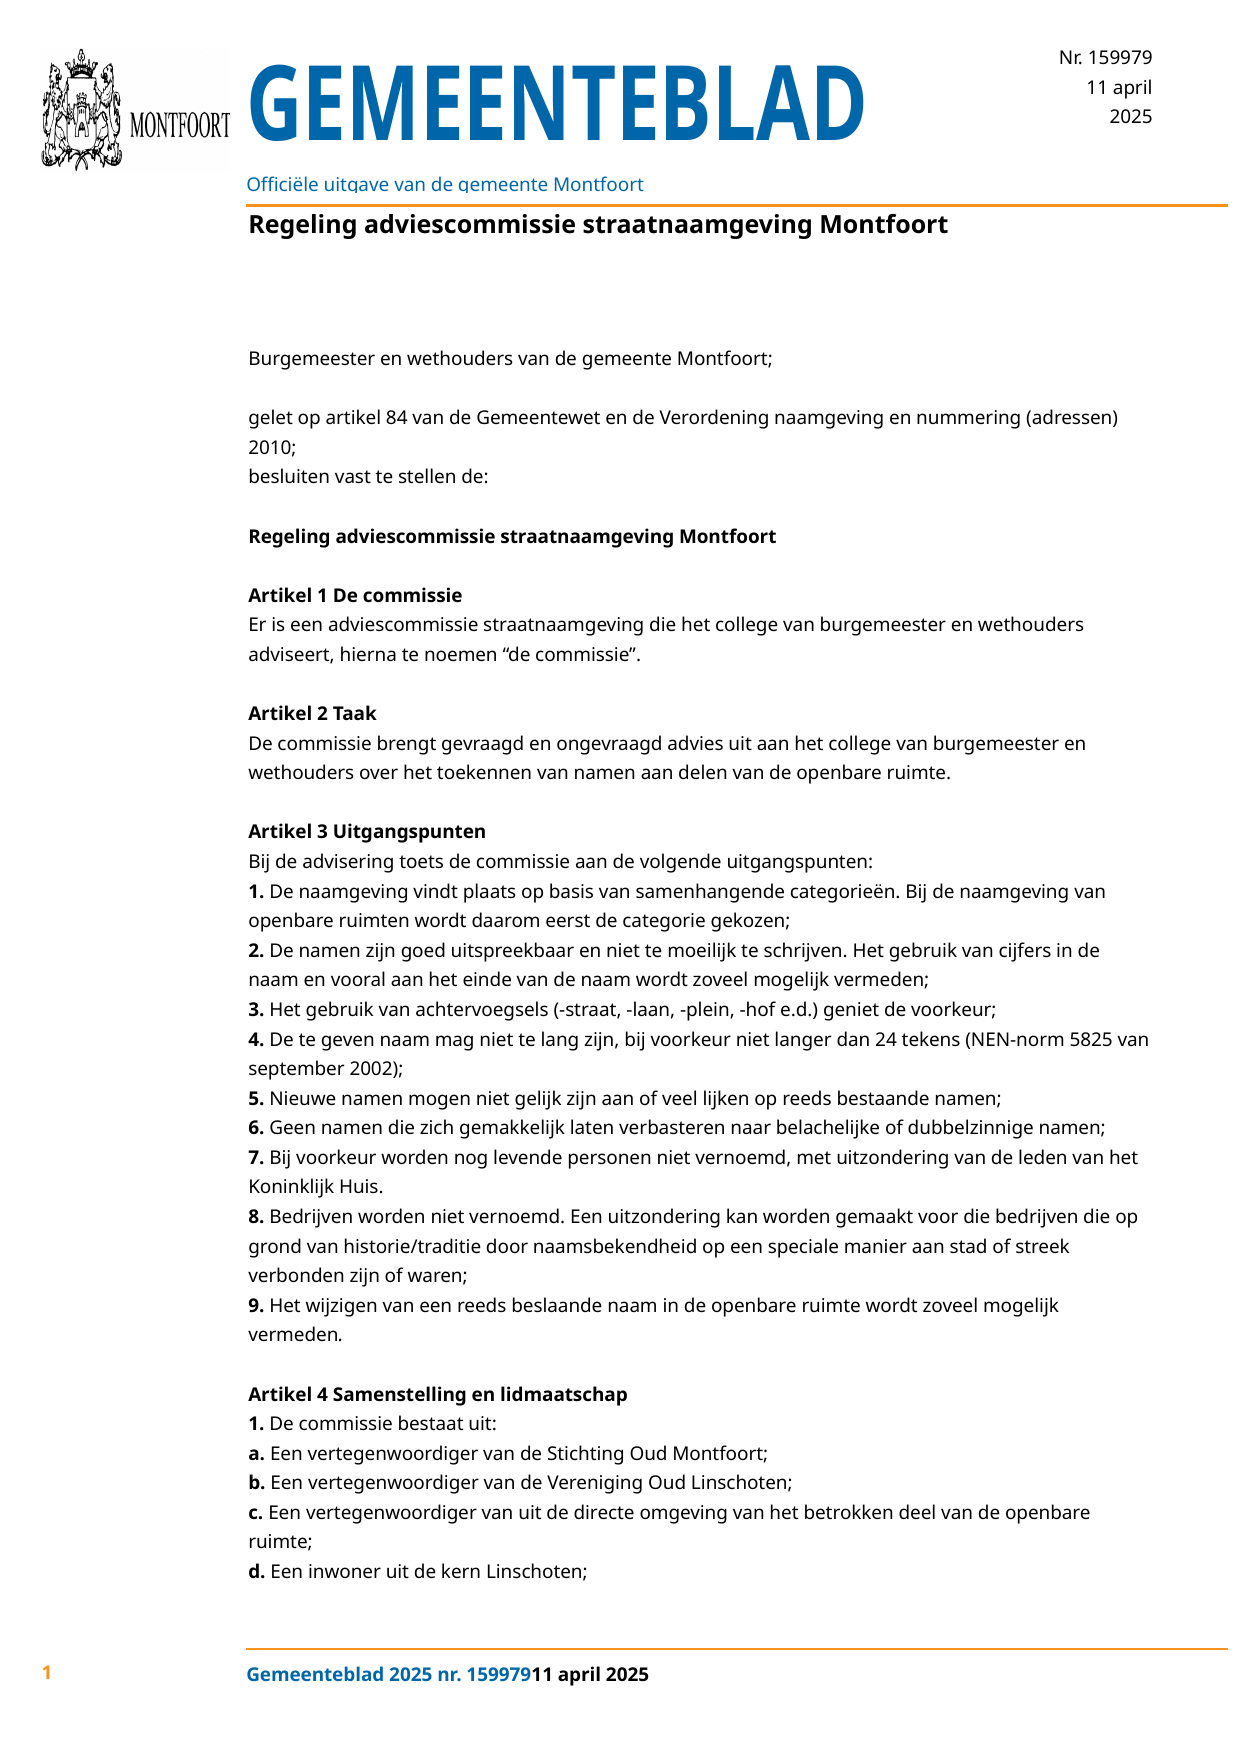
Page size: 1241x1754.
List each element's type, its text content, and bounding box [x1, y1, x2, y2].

text c. Een vertegenwoordiger van uit de directe omgeving van het betrokken deel van de openbare ruimte; [248, 1499, 1152, 1554]
text besluiten vast te stellen de: [248, 464, 1152, 489]
picture [41, 47, 231, 172]
text 1. De naamgeving vindt plaats op basis van samenhangende categorieën. Bij de naamgeving van openbare ruimten wordt daarom eerst de categorie gekozen; [248, 878, 1152, 933]
text Bij de advisering toets de commissie aan de volgende uitgangspunten: [248, 848, 1152, 874]
text Burgemeester en wethouders van de gemeente Montfoort; [248, 345, 1152, 371]
text Er is een adviescommissie straatnaamgeving die het college van burgemeester en wethouders adviseert, hierna te noemen “de commissie”. [248, 612, 1152, 667]
text 4. De te geven naam mag niet te lang zijn, bij voorkeur niet langer dan 24 tekens (NEN-norm 5825 van september 2002); [248, 1026, 1152, 1081]
text Artikel 2 Taak [248, 700, 1152, 726]
text 7. Bij voorkeur worden nog levende personen niet vernoemd, met uitzondering van de leden van het Koninklijk Huis. [248, 1144, 1152, 1199]
text 5. Nieuwe namen mogen niet gelijk zijn aan of veel lijken op reeds bestaande namen; [248, 1085, 1152, 1111]
text a. Een vertegenwoordiger van de Stichting Oud Montfoort; [248, 1440, 1152, 1466]
text Artikel 1 De commissie [248, 582, 1152, 608]
text d. Een inwoner uit de kern Linschoten; [248, 1558, 1152, 1584]
text De commissie brengt gevraagd en ongevraagd advies uit aan het college van burgemeester en wethouders over het toekennen van namen aan delen van de openbare ruimte. [248, 730, 1152, 785]
text gelet op artikel 84 van de Gemeentewet en de Verordening naamgeving en nummering (adressen) 2010; [248, 404, 1152, 460]
text Artikel 4 Samenstelling en lidmaatschap [248, 1381, 1152, 1406]
text Regeling adviescommissie straatnaamgeving Montfoort [248, 523, 1152, 548]
text 3. Het gebruik van achtervoegsels (-straat, -laan, -plein, -hof e.d.) geniet de voorkeur; [248, 996, 1152, 1022]
text 6. Geen namen die zich gemakkelijk laten verbasteren naar belachelijke of dubbelzinnige namen; [248, 1114, 1152, 1140]
text 9. Het wijzigen van een reeds beslaande naam in de openbare ruimte wordt zoveel mogelijk vermeden. [248, 1292, 1152, 1347]
text 8. Bedrijven worden niet vernoemd. Een uitzondering kan worden gemaakt voor die bedrijven die op grond van historie/traditie door naamsbekendheid op een speciale manier aan stad of streek verbonden zijn of waren; [248, 1203, 1152, 1288]
text Artikel 3 Uitgangspunten [248, 819, 1152, 844]
text Regeling adviescommissie straatnaamgeving Montfoort [248, 207, 1152, 241]
text b. Een vertegenwoordiger van de Vereniging Oud Linschoten; [248, 1469, 1152, 1495]
text 1. De commissie bestaat uit: [248, 1410, 1152, 1436]
text 2. De namen zijn goed uitspreekbaar en niet te moeilijk te schrijven. Het gebruik van cijfers in de naam en vooral aan het einde van de naam wordt zoveel mogelijk vermeden; [248, 937, 1152, 992]
